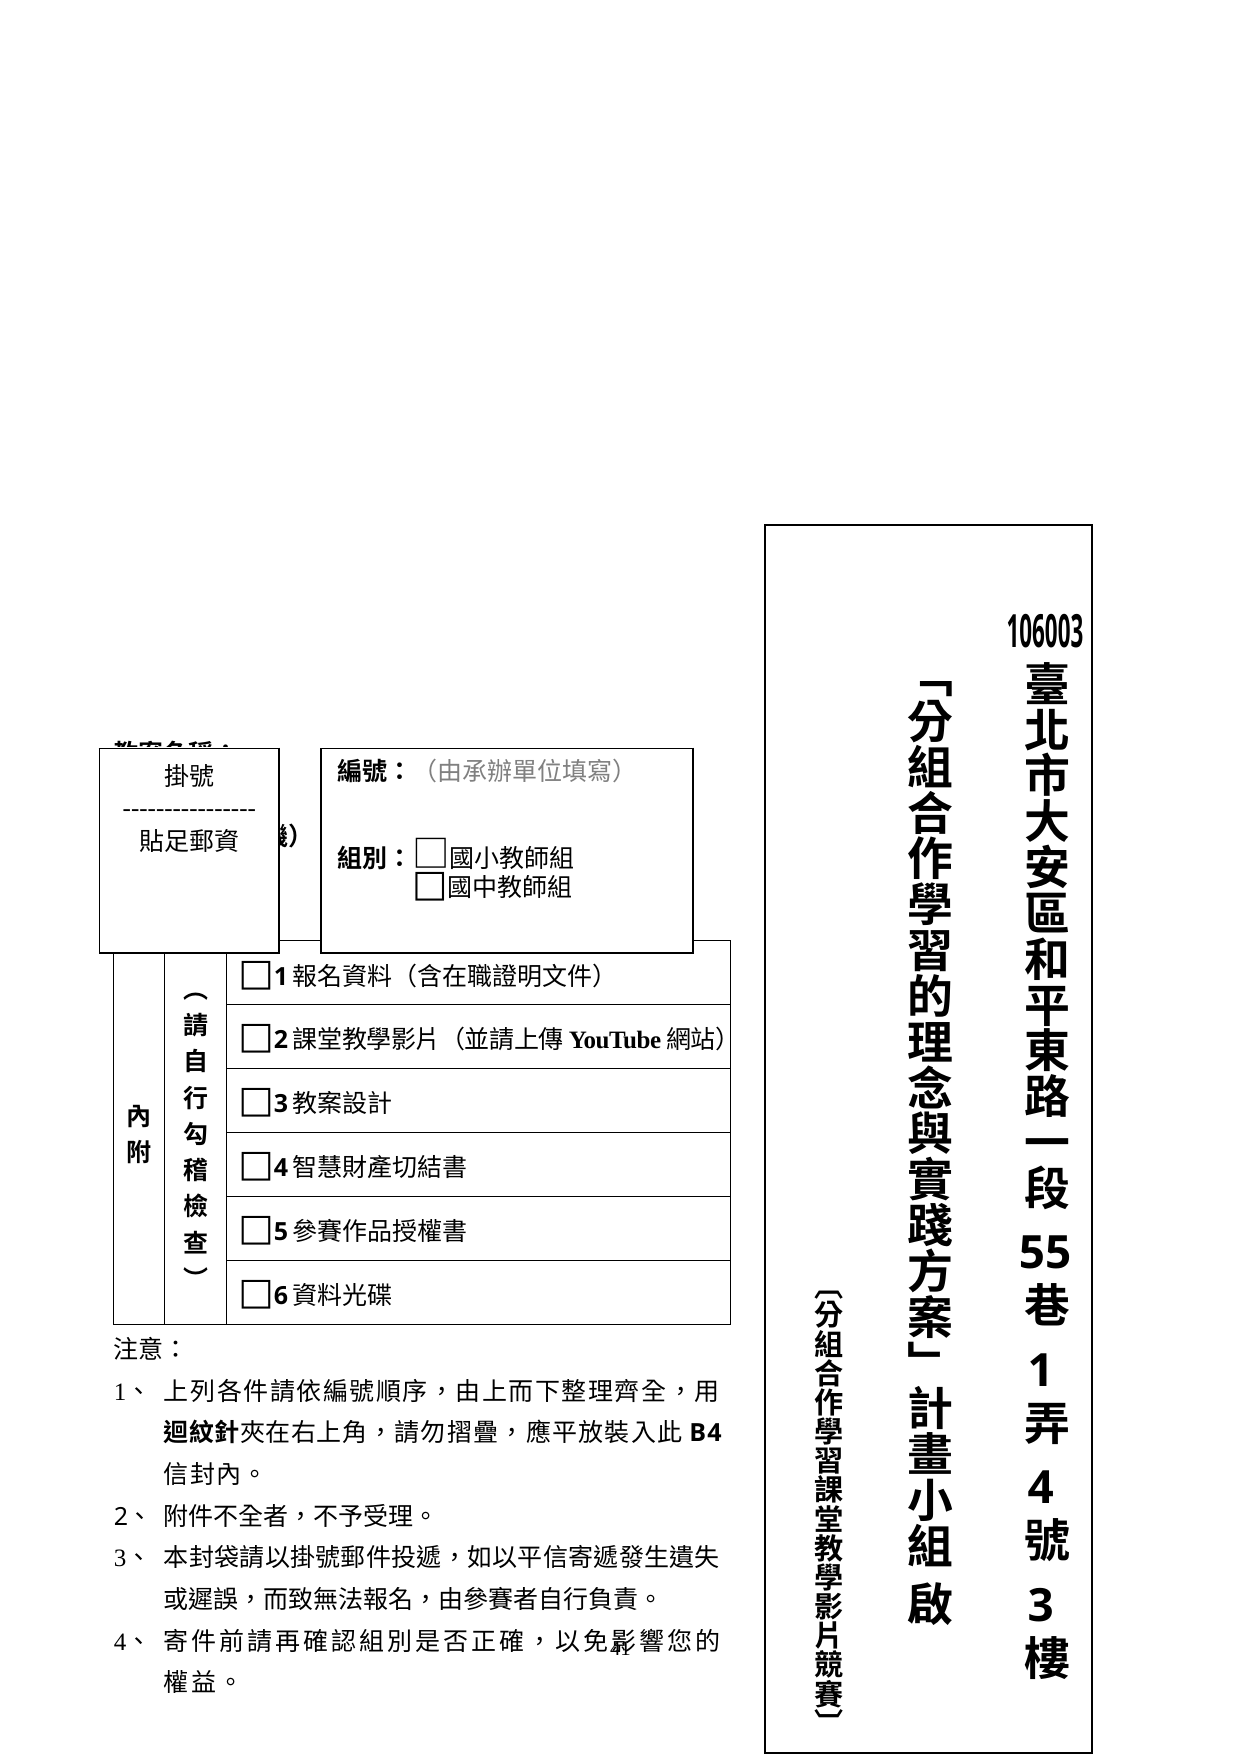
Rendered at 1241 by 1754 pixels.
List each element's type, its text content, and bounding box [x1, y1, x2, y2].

table_header 內附 [114, 954, 164, 1324]
list 本封袋請以掛號郵件投遞，如以平信寄遞發生遺失或遲誤，而致無法報名，由參賽者自行負責。 [113, 1533, 722, 1617]
table_header ︵請自行勾稽檢查︶ [165, 954, 226, 1324]
table_header □1報名資料（含在職證明文件） [227, 941, 730, 1004]
table_cell □2課堂教學影片（並請上傳YouTube網站） [227, 1005, 730, 1068]
text 教案名稱： [113, 729, 722, 770]
table_cell □4智慧財產切結書 [227, 1133, 730, 1196]
table_cell □5參賽作品授權書 [227, 1197, 730, 1260]
text ---------------- [115, 793, 263, 822]
table_cell □3教案設計 [227, 1069, 730, 1132]
list 附件不全者，不予受理。 [113, 1492, 722, 1533]
text 編號：（由承辦單位填寫） [337, 757, 677, 786]
text 注意： [113, 1325, 722, 1367]
text □國中教師組 [337, 873, 677, 902]
text 「分組合作學習的理念與實踐方案」計畫小組 啟 [895, 541, 973, 1737]
text 聯絡方式（手機）： [280, 812, 320, 854]
text 掛號 [115, 757, 263, 793]
text 教師姓名： [280, 770, 320, 812]
text 106003臺北市大安區和平東路一段55巷1弄4號3樓 [1007, 541, 1083, 1737]
text 〔分組合作學習課堂教學影片競賽〕 [808, 541, 850, 1737]
list 上列各件請依編號順序，由上而下整理齊全，用迴紋針夾在右上角，請勿摺疊，應平放裝入此B4信封內。 [113, 1367, 722, 1492]
list 寄件前請再確認組別是否正確，以免影響您的權益。 [113, 1617, 722, 1700]
text 貼足郵資 [115, 822, 263, 858]
text 聯絡方式（手機）： [694, 812, 722, 854]
text 組別：□國小教師組 [337, 844, 677, 873]
table_cell □6資料光碟 [227, 1261, 730, 1324]
text 教師姓名： [694, 770, 722, 812]
